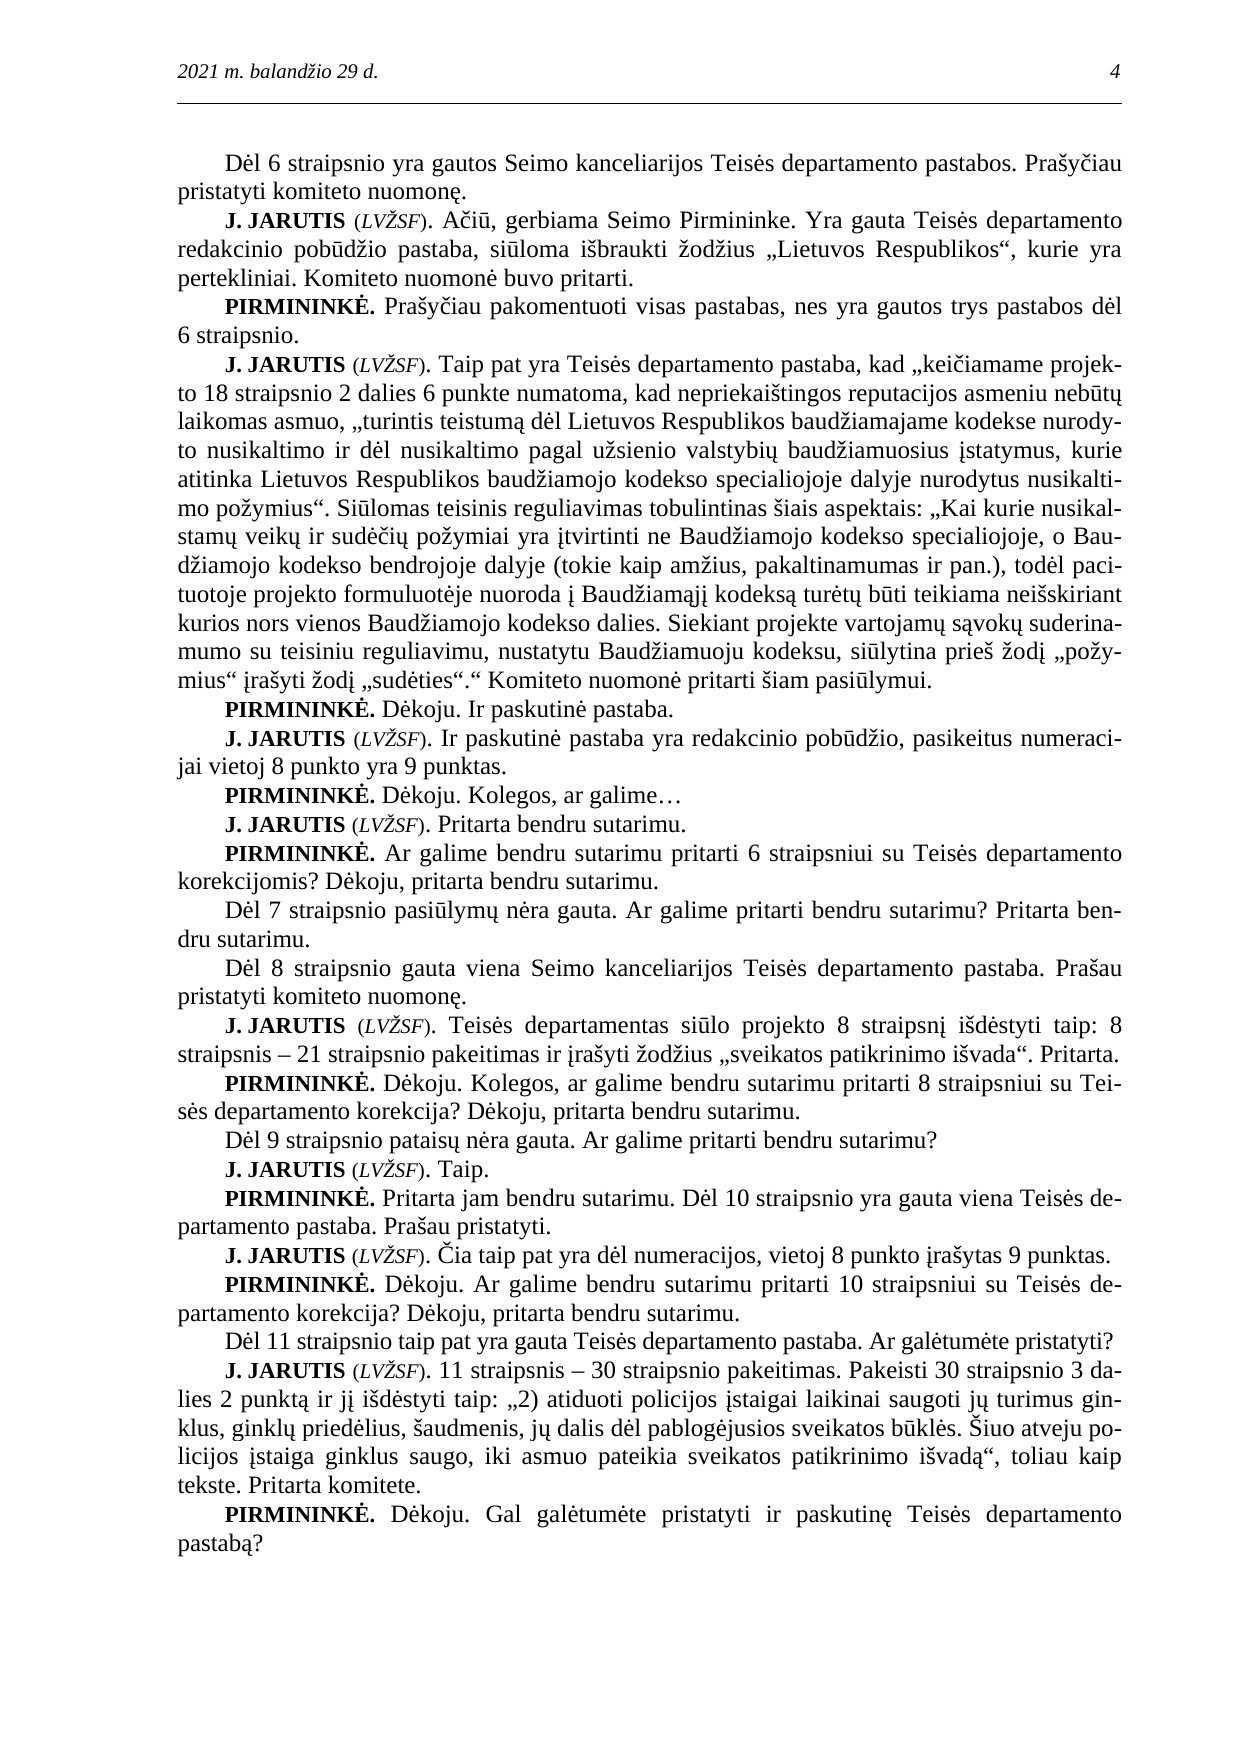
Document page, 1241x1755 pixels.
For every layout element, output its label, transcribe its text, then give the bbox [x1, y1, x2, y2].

text Dėl 11 straips­nio taip pat yra gau­ta Tei­sės de­par­ta­men­to pa­sta­ba. Ar ga­lė­tu­mė­te pri­sta­ty­ti? [177, 1326, 1122, 1355]
text PIRMININKĖ. Dė­ko­ju. Gal ga­lė­tu­mė­te pri­sta­ty­ti ir pas­ku­ti­nę Tei­sės de­par­ta­men­to pastabą? [177, 1499, 1122, 1556]
text J. JARUTIS (LVŽSF). Ačiū, ger­bia­ma Sei­mo Pir­mi­nin­ke. Yra gau­ta Tei­sės de­par­ta­men­to re­dak­ci­nio po­bū­džio pa­sta­ba, siū­lo­ma iš­brauk­ti žo­džius „Lie­tu­vos Res­pub­li­kos“, ku­rie yra per­tek­li­niai. Ko­mi­te­to nuo­mo­nė bu­vo pri­tar­ti. [177, 205, 1122, 291]
text PIRMININKĖ. Dė­ko­ju. Ko­le­gos, ar ga­li­me… [177, 780, 1122, 809]
text PIRMININKĖ. Pri­tar­ta jam ben­dru su­ta­ri­mu. Dėl 10 straips­nio yra gau­ta vie­na Tei­sės de­par­ta­men­to pa­sta­ba. Pra­šau pri­sta­ty­ti. [177, 1183, 1122, 1240]
text J. JARUTIS (LVŽSF). Taip. [177, 1154, 1122, 1183]
text PIRMININKĖ. Pra­šy­čiau pa­ko­men­tuo­ti vi­sas pa­sta­bas, nes yra gau­tos trys pa­sta­bos dėl 6 straips­nio. [177, 291, 1122, 349]
text Dėl 8 straips­nio gau­ta vie­na Sei­mo kan­ce­lia­ri­jos Tei­sės de­par­ta­men­to pa­sta­ba. Pra­šau pri­sta­ty­ti ko­mi­te­to nuo­mo­nę. [177, 953, 1122, 1010]
text PIRMININKĖ. Dė­ko­ju. Ir pas­ku­ti­nė pa­sta­ba. [177, 694, 1122, 723]
text J. JARUTIS (LVŽSF). Pri­tar­ta ben­dru su­ta­ri­mu. [177, 809, 1122, 838]
text Dėl 6 straips­nio yra gau­tos Sei­mo kan­ce­lia­ri­jos Tei­sės de­par­ta­men­to pa­sta­bos. Pra­šy­čiau pri­sta­ty­ti ko­mi­te­to nuo­mo­nę. [177, 148, 1122, 205]
text J. JARUTIS (LVŽSF). Ir pas­ku­ti­nė pa­sta­ba yra re­dak­ci­nio po­bū­džio, pa­si­kei­tus nu­me­ra­ci­jai vie­toj 8 punk­to yra 9 punk­tas. [177, 723, 1122, 780]
text Dėl 9 straips­nio pa­tai­sų nė­ra gau­ta. Ar ga­li­me pri­tar­ti ben­dru su­ta­ri­mu? [177, 1125, 1122, 1154]
text J. JARUTIS (LVŽSF). Tei­sės de­par­ta­men­tas siū­lo pro­jek­to 8 straips­nį iš­dės­ty­ti taip: 8 straips­nis – 21 straips­nio pa­kei­ti­mas ir įra­šy­ti žo­džius „svei­ka­tos pa­tik­ri­ni­mo iš­va­da“. Pri­tar­ta. [177, 1010, 1122, 1068]
text PIRMININKĖ. Dė­ko­ju. Ar ga­li­me ben­dru su­ta­ri­mu pri­tar­ti 10 straips­niui su Tei­sės de­par­ta­men­to ko­rek­ci­ja? Dė­ko­ju, pri­tar­ta ben­dru su­ta­ri­mu. [177, 1269, 1122, 1326]
text J. JARUTIS (LVŽSF). Čia taip pat yra dėl nu­me­ra­ci­jos, vie­toj 8 punk­to įra­šy­tas 9 punk­tas. [177, 1240, 1122, 1269]
text PIRMININKĖ. Dė­ko­ju. Ko­le­gos, ar ga­li­me ben­dru su­ta­ri­mu pri­tar­ti 8 straips­niui su Tei­sės de­par­ta­men­to ko­rek­ci­ja? Dė­ko­ju, pri­tar­ta ben­dru su­ta­ri­mu. [177, 1068, 1122, 1125]
text PIRMININKĖ. Ar ga­li­me ben­dru su­ta­ri­mu pri­tar­ti 6 straips­niui su Tei­sės de­par­ta­men­to ko­rek­ci­jo­mis? Dė­ko­ju, pri­tar­ta ben­dru su­ta­ri­mu. [177, 838, 1122, 895]
text Dėl 7 straips­nio pa­siū­ly­mų nė­ra gau­ta. Ar ga­li­me pri­tar­ti ben­dru su­ta­ri­mu? Pri­tar­ta ben­dru su­ta­ri­mu. [177, 895, 1122, 953]
text J. JARUTIS (LVŽSF). 11 straips­nis – 30 straips­nio pa­kei­ti­mas. Pa­keis­ti 30 straips­nio 3 da­lies 2 punk­tą ir jį iš­dės­ty­ti taip: „2) ati­duo­ti po­li­ci­jos įstai­gai lai­ki­nai sau­go­ti jų tu­ri­mus gin­klus, gin­klų prie­dė­lius, šaud­me­nis, jų da­lis dėl pa­blo­gė­ju­sios svei­ka­tos būk­lės. Šiuo at­ve­ju po­li­ci­jos įstai­ga gin­klus sau­go, iki as­muo pa­tei­kia svei­ka­tos pa­tik­ri­ni­mo iš­va­dą“, to­liau kaip teks­te. Pri­tar­ta ko­mi­te­te. [177, 1355, 1122, 1499]
text J. JARUTIS (LVŽSF). Taip pat yra Tei­sės de­par­ta­men­to pa­sta­ba, kad „kei­čia­ma­me pro­jek­to 18 straips­nio 2 da­lies 6 punk­te nu­ma­to­ma, kad ne­pri­ekaiš­tin­gos re­pu­ta­ci­jos as­me­niu ne­bū­tų lai­ko­mas as­muo, „tu­rin­tis teis­tu­mą dėl Lie­tu­vos Res­pub­li­kos bau­džia­ma­ja­me ko­dek­se nu­ro­dy­to nu­si­kal­ti­mo ir dėl nu­si­kal­ti­mo pa­gal už­sie­nio vals­ty­bių bau­džia­muo­sius įsta­ty­mus, ku­rie ati­tin­ka Lie­tu­vos Res­pub­li­kos bau­džia­mo­jo ko­dek­so spe­cia­lio­jo­je da­ly­je nu­ro­dy­tus nu­si­kal­ti­mo po­žy­mius“. Siū­lo­mas tei­si­nis re­gu­lia­vi­mas to­bu­lin­ti­nas šiais as­pek­tais: „Kai ku­rie nu­si­kal­s­ta­mų vei­kų ir su­dė­čių po­žy­miai yra įtvir­tin­ti ne Bau­džia­mo­jo ko­dek­so spe­cia­lio­jo­je, o Bau­džia­mo­jo ko­dek­so ben­dro­jo­je da­ly­je (to­kie kaip am­žius, pa­kal­ti­na­mu­mas ir pan.), to­dėl pa­ci­tuo­to­je pro­jek­to for­mu­luo­tė­je nuo­ro­da į Bau­džia­mą­jį ko­dek­są tu­rė­tų bū­ti tei­kia­ma ne­iš­ski­riant ku­rios nors vie­nos Bau­džia­mo­jo ko­dek­so da­lies. Sie­kiant pro­jek­te var­to­ja­mų są­vo­kų su­de­ri­na­mu­mo su tei­si­niu re­gu­lia­vi­mu, nu­sta­ty­tu Bau­džia­muo­ju ko­dek­su, siū­ly­ti­na prieš žo­dį „po­žy­mius“ įra­šy­ti žo­dį „su­dė­ties“.“ Ko­mi­te­to nuo­mo­nė pri­tar­ti šiam pa­siū­ly­mui. [177, 349, 1122, 694]
